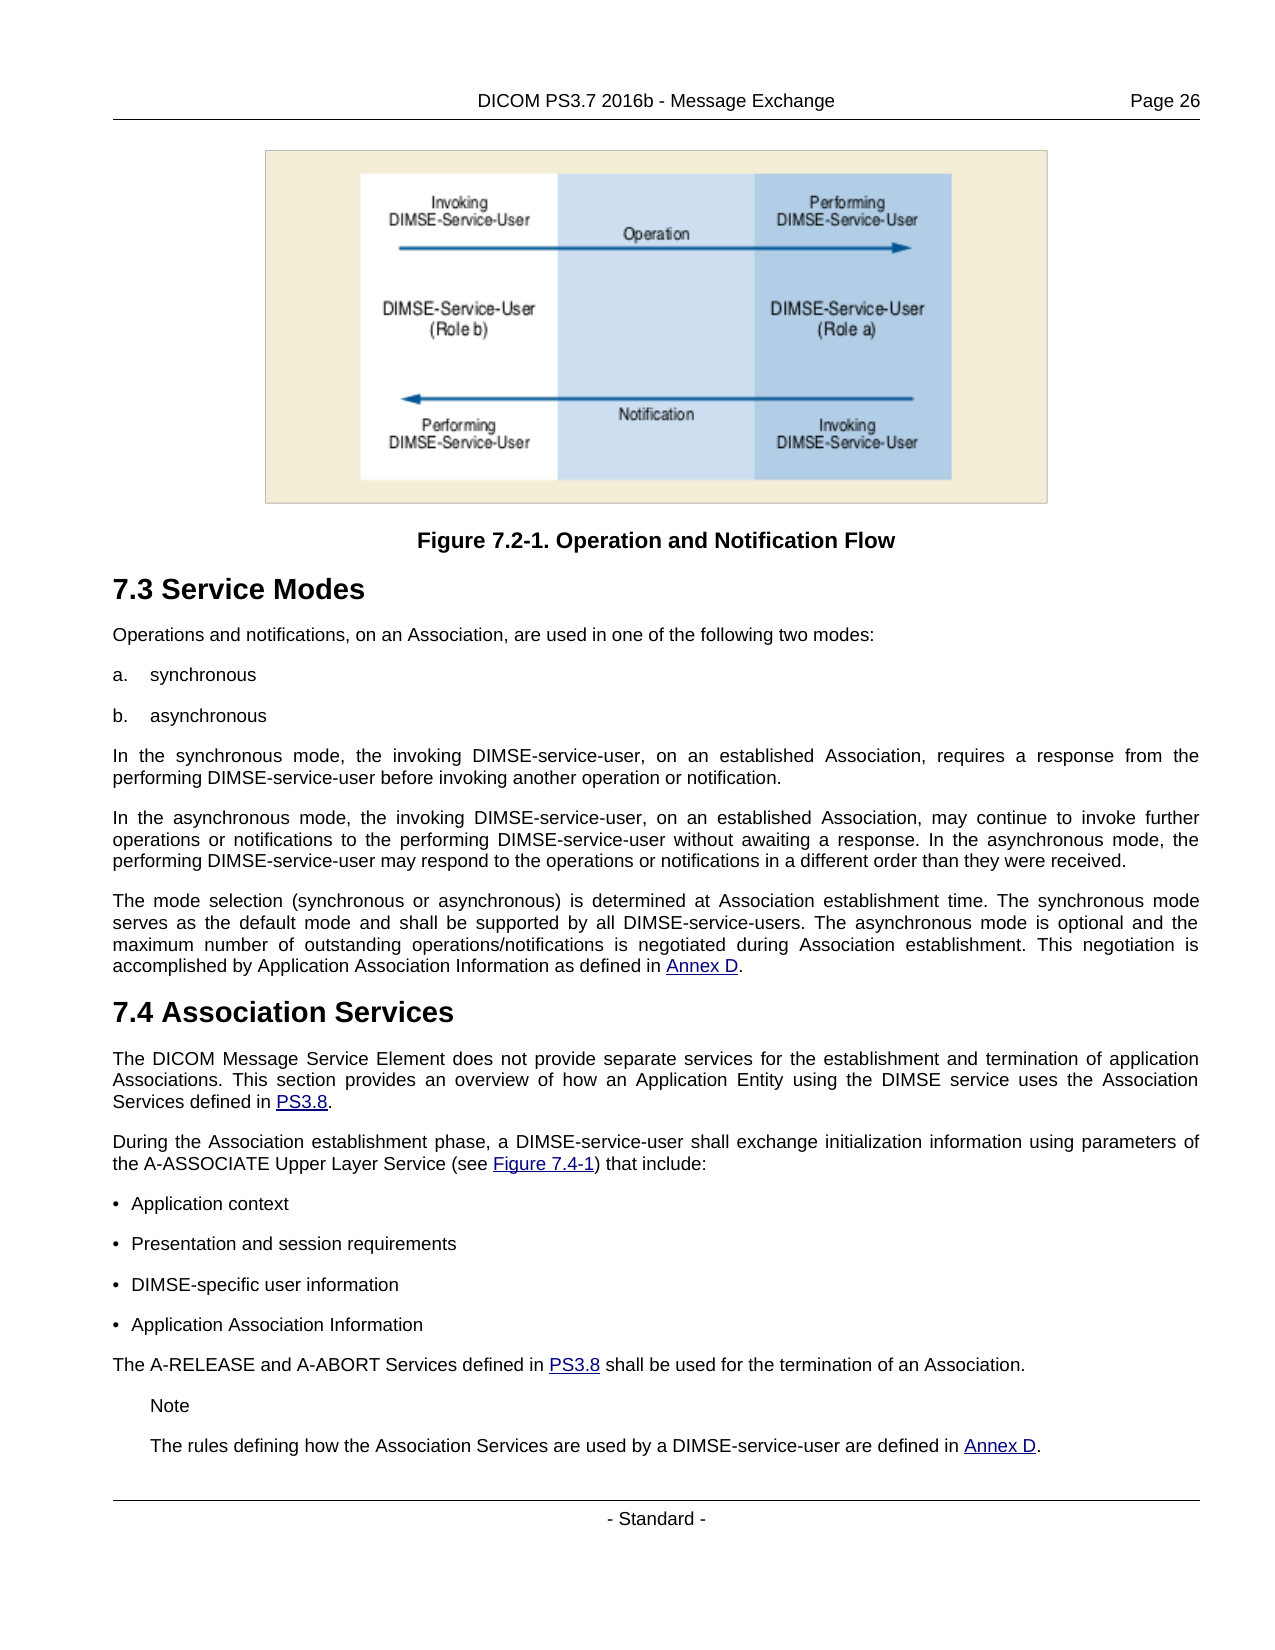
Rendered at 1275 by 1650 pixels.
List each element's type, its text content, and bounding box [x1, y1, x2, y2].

text In the synchronous mode, the invoking DIMSE-service-user, on an established Association, requires a response from the performing DIMSE-service-user before invoking another operation or notification. [112, 745, 1200, 788]
list Application context [112, 1193, 1200, 1214]
text The mode selection (synchronous or asynchronous) is determined at Association establishment time. The synchronous mode serves as the default mode and shall be supported by all DIMSE-service-users. The asynchronous mode is optional and the maximum number of outstanding operations/notifications is negotiated during Association establishment. This negotiation is accomplished by Application Association Information as defined in Annex D. [112, 890, 1200, 976]
text Operations and notifications, on an Association, are used in one of the following two modes: [112, 624, 1200, 646]
list Application Association Information [112, 1314, 1200, 1335]
text The A-RELEASE and A-ABORT Services defined in PS3.8 shall be used for the termination of an Association. [112, 1354, 1200, 1376]
list DIMSE-specific user information [112, 1273, 1200, 1295]
list asynchronous [112, 704, 1200, 726]
text The DICOM Message Service Element does not provide separate services for the establishment and termination of application Associations. This section provides an overview of how an Application Entity using the DIMSE service uses the Association Services defined in PS3.8. [112, 1047, 1200, 1112]
list Presentation and session requirements [112, 1233, 1200, 1255]
text Figure 7.2-1. Operation and Notification Flow [112, 527, 1200, 553]
text In the asynchronous mode, the invoking DIMSE-service-user, on an established Association, may continue to invoke further operations or notifications to the performing DIMSE-service-user without awaiting a response. In the asynchronous mode, the performing DIMSE-service-user may respond to the operations or notifications in a different order than they were received. [112, 807, 1200, 871]
text 7.4 Association Services [112, 995, 1200, 1029]
text Note [150, 1394, 1162, 1416]
text 7.3 Service Modes [112, 572, 1200, 605]
text The rules defining how the Association Services are used by a DIMSE-service-user are defined in Annex D. [150, 1435, 1162, 1456]
picture [264, 150, 1049, 505]
text During the Association establishment phase, a DIMSE-service-user shall exchange initialization information using parameters of the A-ASSOCIATE Upper Layer Service (see Figure 7.4-1) that include: [112, 1131, 1200, 1174]
list synchronous [112, 664, 1200, 686]
